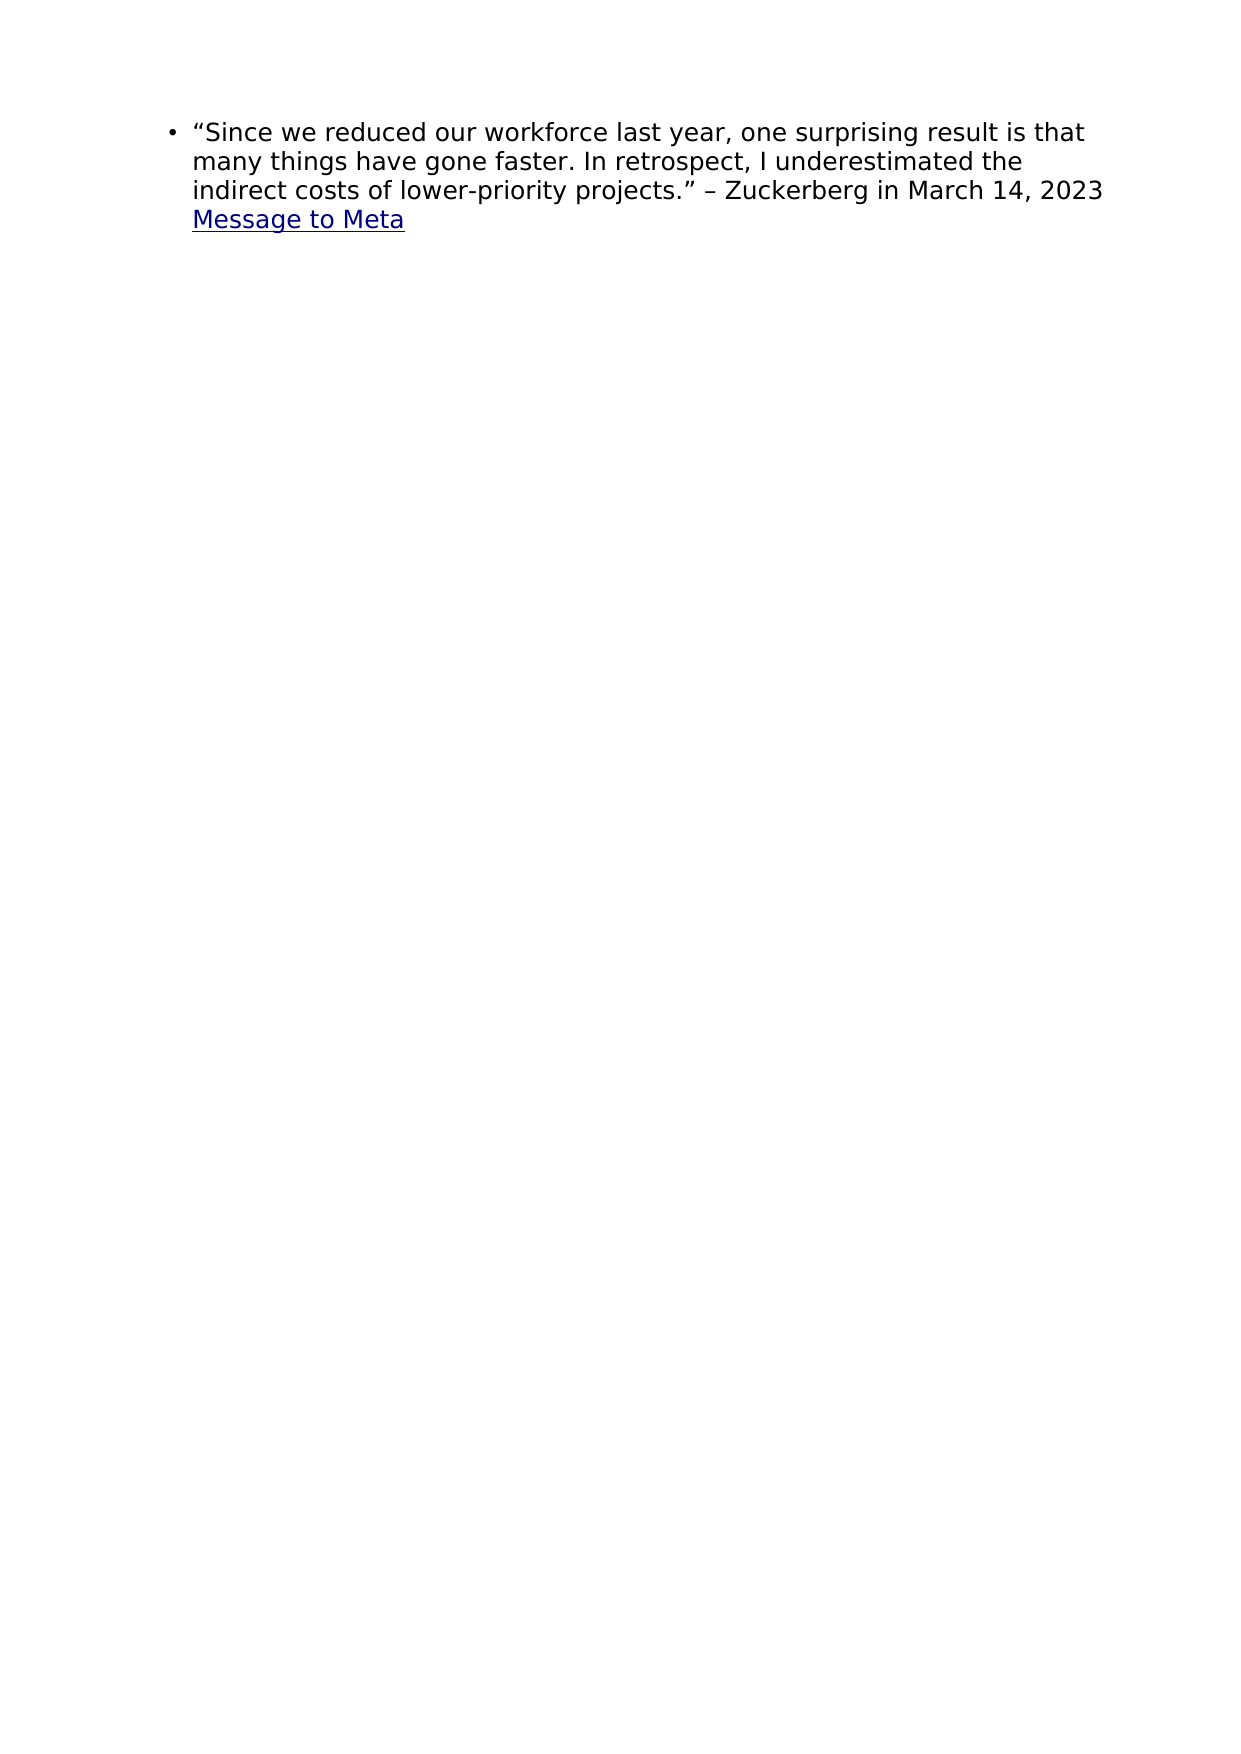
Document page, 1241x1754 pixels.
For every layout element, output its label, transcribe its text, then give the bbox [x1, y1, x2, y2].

list “Since we reduced our workforce last year, one surprising result is that many things have gone faster. In retrospect, I underestimated the indirect costs of lower-priority projects.” – Zuckerberg in March 14, 2023 Message to Meta [177, 118, 1122, 235]
